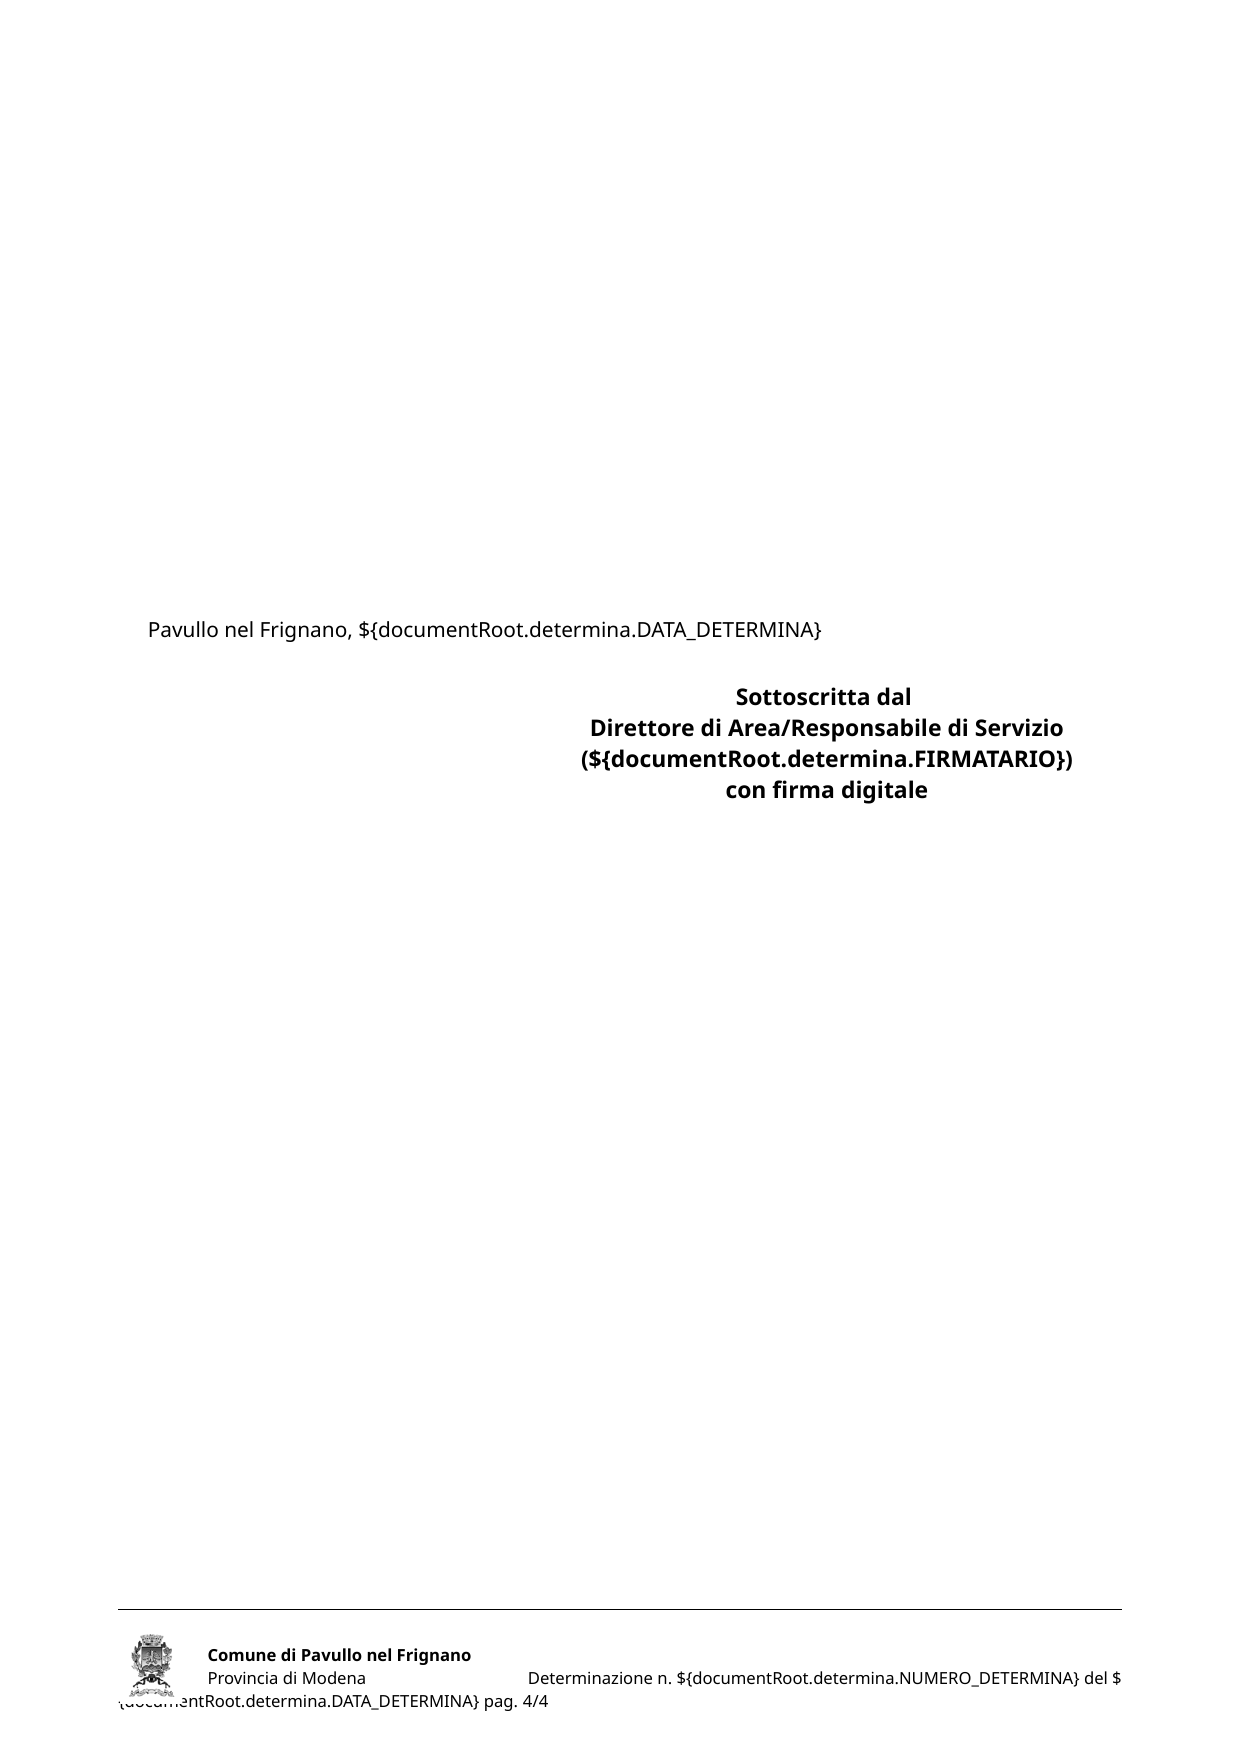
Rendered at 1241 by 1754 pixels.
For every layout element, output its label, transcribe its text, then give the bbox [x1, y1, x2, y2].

text Sottoscritta dal [532, 681, 1122, 712]
text con firma digitale [532, 774, 1122, 806]
text (${documentRoot.determina.FIRMATARIO}) [532, 743, 1122, 774]
text Pavullo nel Frignano, ${documentRoot.determina.DATA_DETERMINA} [118, 616, 1122, 644]
picture [120, 1631, 183, 1704]
text Direttore di Area/Responsabile di Servizio [532, 712, 1122, 743]
